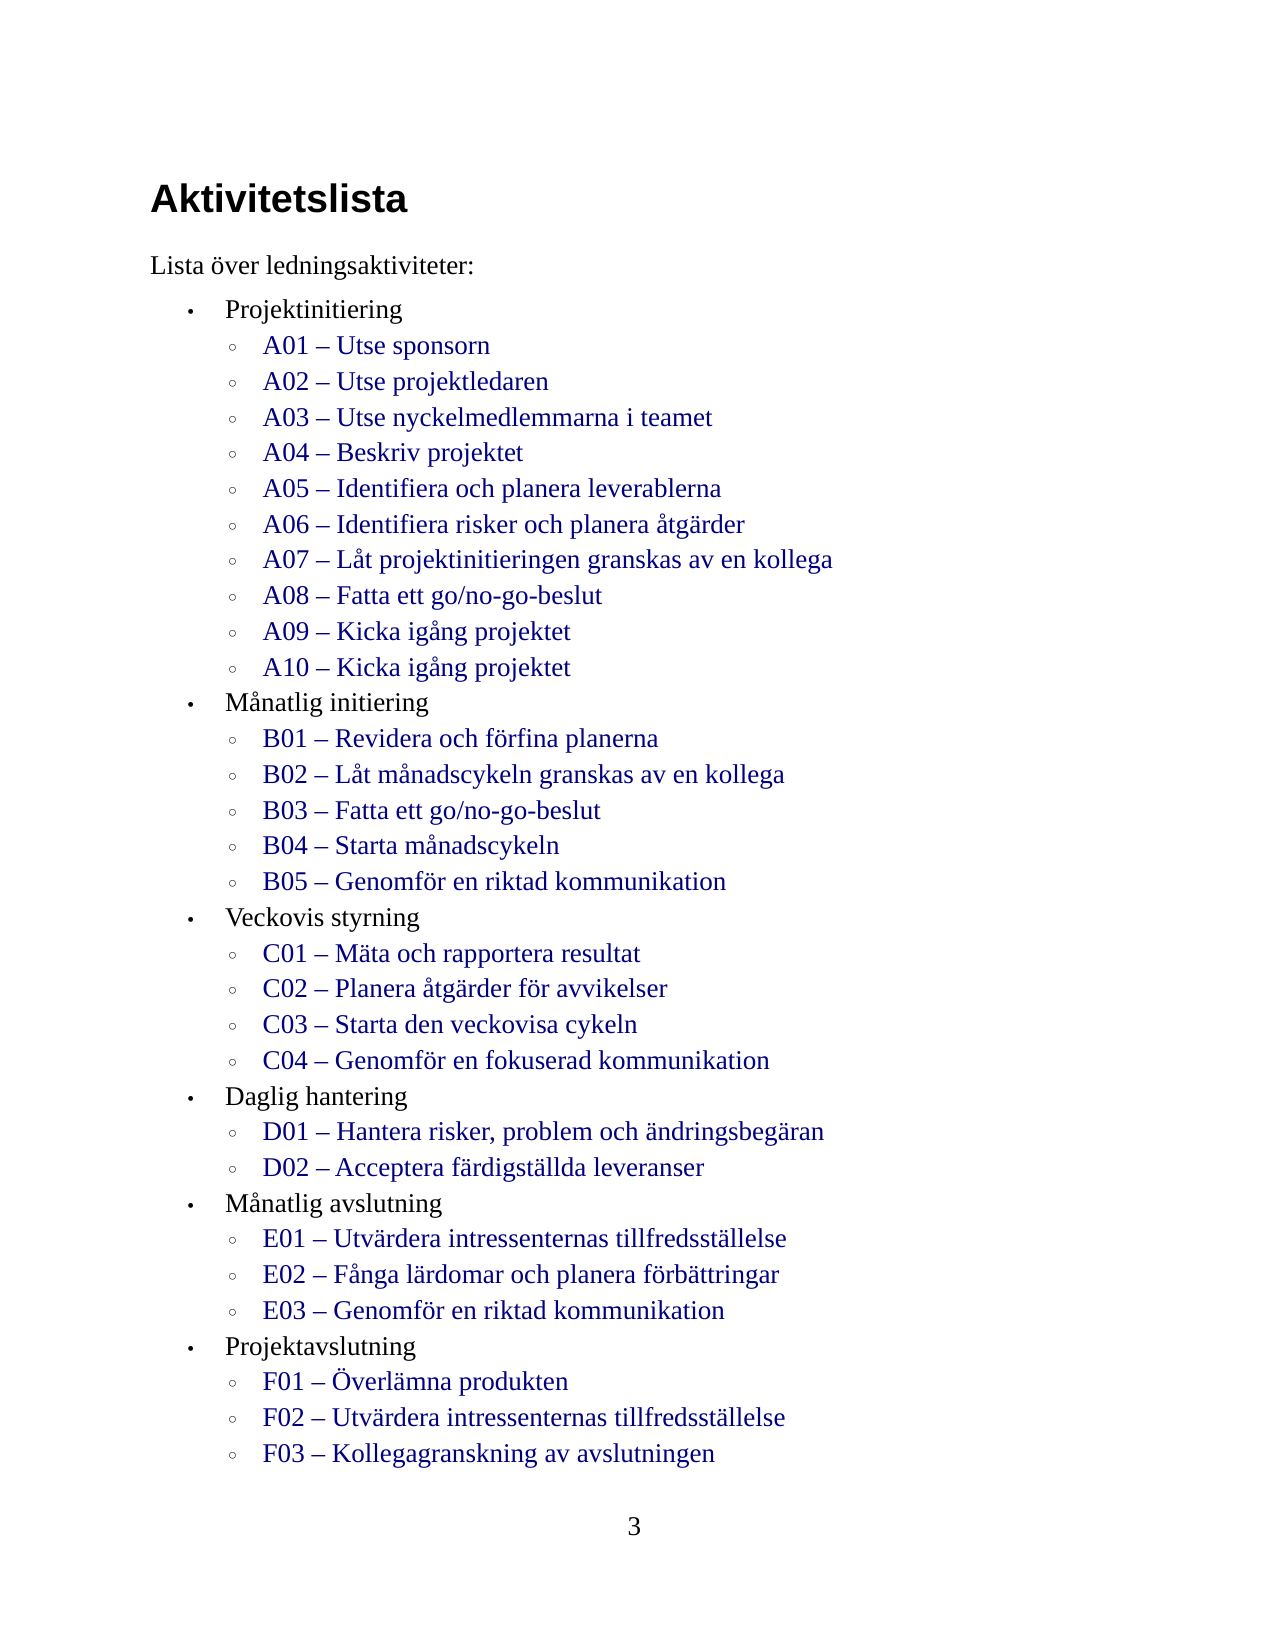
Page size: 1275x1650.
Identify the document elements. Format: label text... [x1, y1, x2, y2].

list C03 – Starta den veckovisa cykeln [225, 1008, 1125, 1039]
list F02 – Utvärdera intressenternas tillfredsställelse [225, 1401, 1125, 1432]
list A08 – Fatta ett go/no-go-beslut [225, 579, 1125, 611]
list A01 – Utse sponsorn [225, 329, 1125, 360]
list Månatlig avslutning [187, 1187, 1125, 1218]
list A06 – Identifiera risker och planera åtgärder [225, 508, 1125, 539]
list C04 – Genomför en fokuserad kommunikation [225, 1044, 1125, 1075]
list Daglig hantering [187, 1079, 1125, 1111]
list A02 – Utse projektledaren [225, 365, 1125, 396]
list A07 – Låt projektinitieringen granskas av en kollega [225, 544, 1125, 575]
list D01 – Hantera risker, problem och ändringsbegäran [225, 1115, 1125, 1146]
list E01 – Utvärdera intressenternas tillfredsställelse [225, 1222, 1125, 1254]
list E03 – Genomför en riktad kommunikation [225, 1294, 1125, 1325]
list B01 – Revidera och förfina planerna [225, 722, 1125, 753]
list A05 – Identifiera och planera leverablerna [225, 472, 1125, 503]
list A10 – Kicka igång projektet [225, 651, 1125, 682]
list C02 – Planera åtgärder för avvikelser [225, 972, 1125, 1003]
subtitle Aktivitetslista [150, 175, 1125, 221]
list B04 – Starta månadscykeln [225, 829, 1125, 861]
list F03 – Kollegagranskning av avslutningen [225, 1437, 1125, 1468]
list A03 – Utse nyckelmedlemmarna i teamet [225, 401, 1125, 432]
list B02 – Låt månadscykeln granskas av en kollega [225, 758, 1125, 789]
list C01 – Mäta och rapportera resultat [225, 937, 1125, 968]
list F01 – Överlämna produkten [225, 1365, 1125, 1397]
list A09 – Kicka igång projektet [225, 615, 1125, 646]
list Projektinitiering [187, 293, 1125, 325]
list Veckovis styrning [187, 901, 1125, 932]
list D02 – Acceptera färdigställda leveranser [225, 1151, 1125, 1182]
list Projektavslutning [187, 1330, 1125, 1361]
list B03 – Fatta ett go/no-go-beslut [225, 794, 1125, 825]
list Månatlig initiering [187, 687, 1125, 718]
list B05 – Genomför en riktad kommunikation [225, 865, 1125, 896]
text Lista över ledningsaktiviteter: [150, 249, 1125, 280]
list A04 – Beskriv projektet [225, 436, 1125, 468]
list E02 – Fånga lärdomar och planera förbättringar [225, 1258, 1125, 1289]
